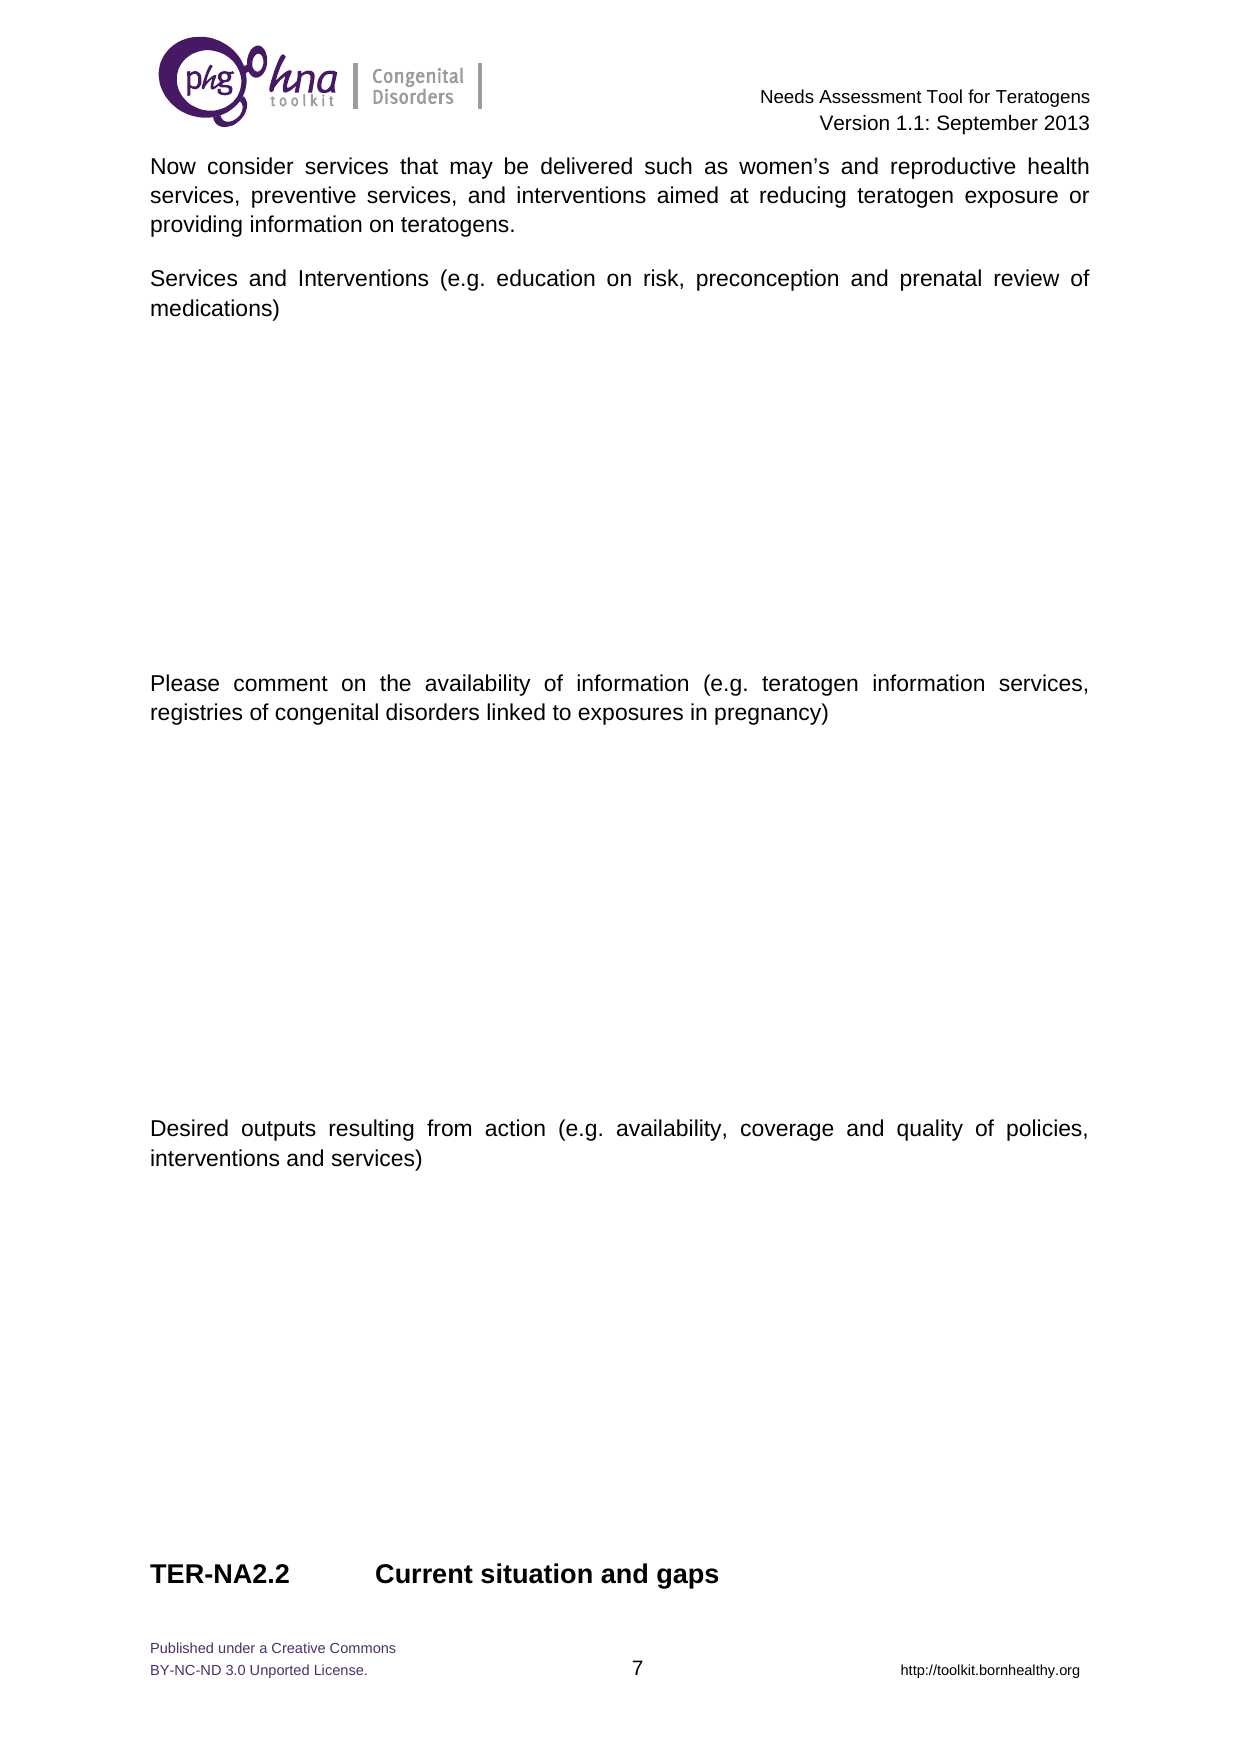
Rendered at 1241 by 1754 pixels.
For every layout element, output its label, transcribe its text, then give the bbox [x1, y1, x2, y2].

subtitle Please comment on the availability of information (e.g. teratogen information services, registries of congenital disorders linked to exposures in pregnancy) [150, 667, 1090, 725]
text Now consider services that may be delivered such as women’s and reproductive health services, preventive services, and interventions aimed at reducing teratogen exposure or providing information on teratogens. [150, 150, 1090, 237]
subtitle Desired outputs resulting from action (e.g. availability, coverage and quality of policies, interventions and services) [150, 1112, 1090, 1171]
subtitle TER-NA2.2 Current situation and gaps [150, 1558, 1090, 1589]
subtitle Services and Interventions (e.g. education on risk, preconception and prenatal review of medications) [150, 262, 1090, 321]
